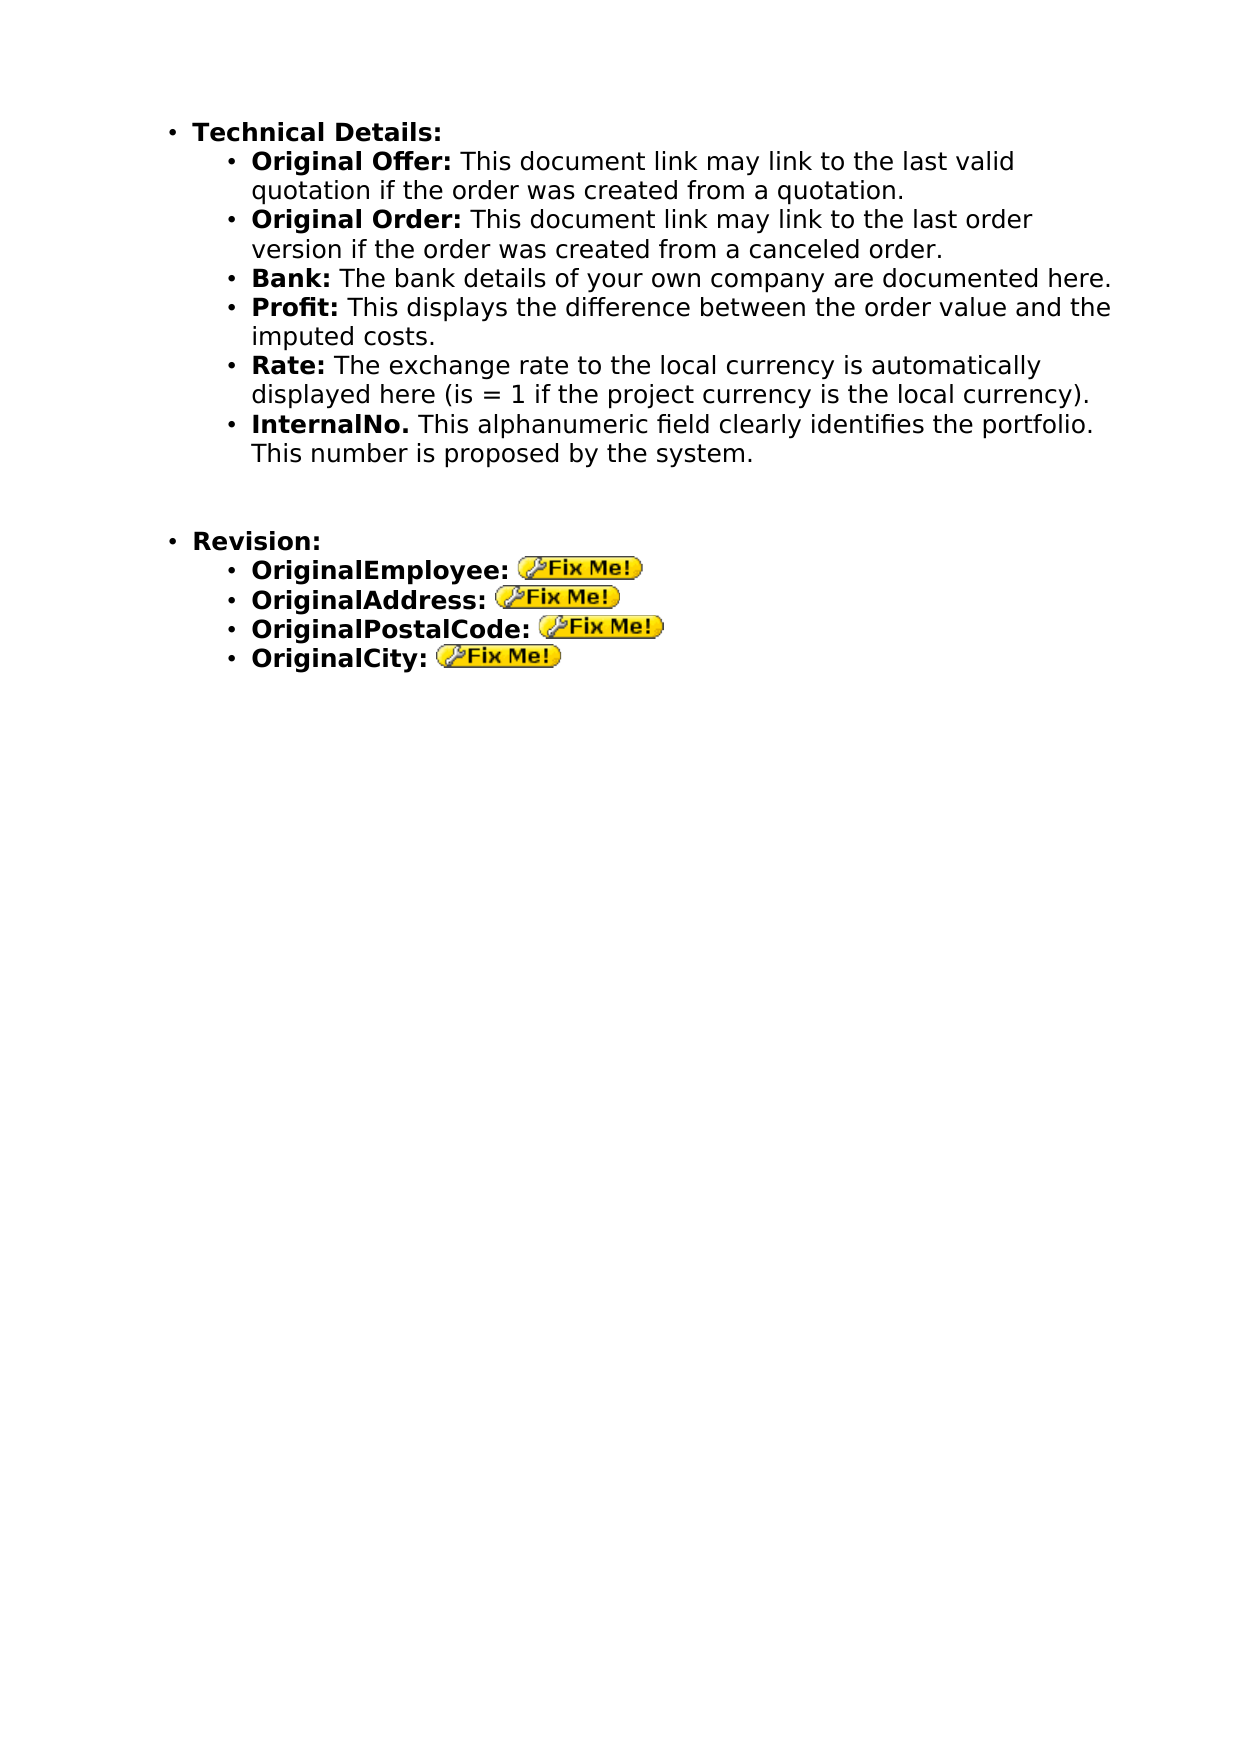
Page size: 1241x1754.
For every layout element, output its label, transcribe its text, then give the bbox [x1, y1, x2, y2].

list Original Order: This document link may link to the last order version if the order was created from a canceled order. [236, 206, 1122, 264]
list OriginalCity: [236, 644, 1122, 674]
list Original Offer: This document link may link to the last valid quotation if the order was created from a quotation. [236, 147, 1122, 206]
list Bank: The bank details of your own company are documented here. [236, 264, 1122, 293]
picture [436, 644, 562, 668]
list OriginalPostalCode: [236, 615, 1122, 644]
list Technical Details: [177, 118, 1122, 147]
picture [495, 585, 620, 609]
list Revision: [177, 527, 1122, 556]
list OriginalEmployee: [236, 556, 1122, 586]
picture [517, 556, 643, 580]
picture [538, 615, 664, 639]
list OriginalAddress: [236, 586, 1122, 615]
list Profit: This displays the difference between the order value and the imputed costs. [236, 293, 1122, 351]
list Rate: The exchange rate to the local currency is automatically displayed here (is = 1 if the project currency is the local currency). [236, 351, 1122, 410]
list InternalNo. This alphanumeric field clearly identifies the portfolio. This number is proposed by the system. [236, 410, 1122, 468]
